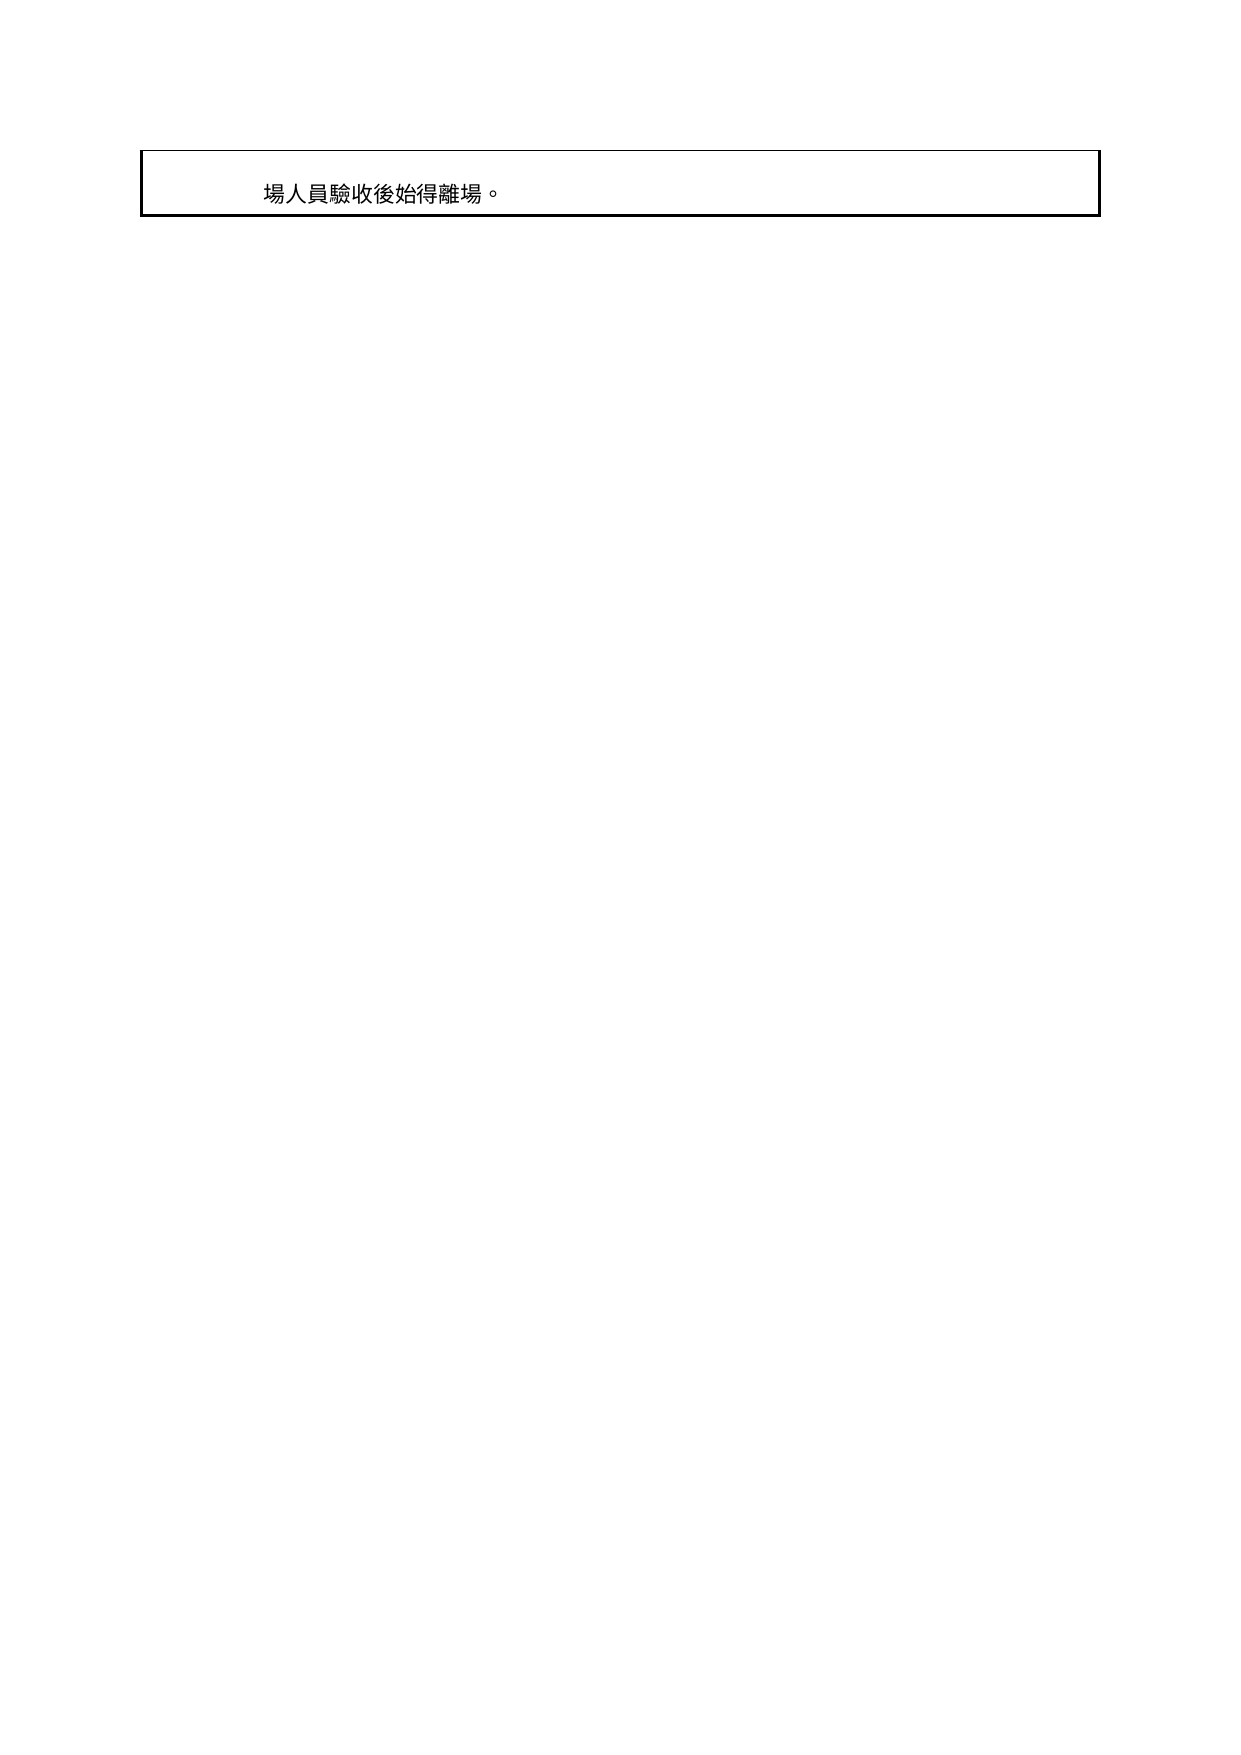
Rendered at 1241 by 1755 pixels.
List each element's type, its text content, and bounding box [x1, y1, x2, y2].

table_cell 場人員驗收後始得離場。 [143, 151, 1098, 214]
